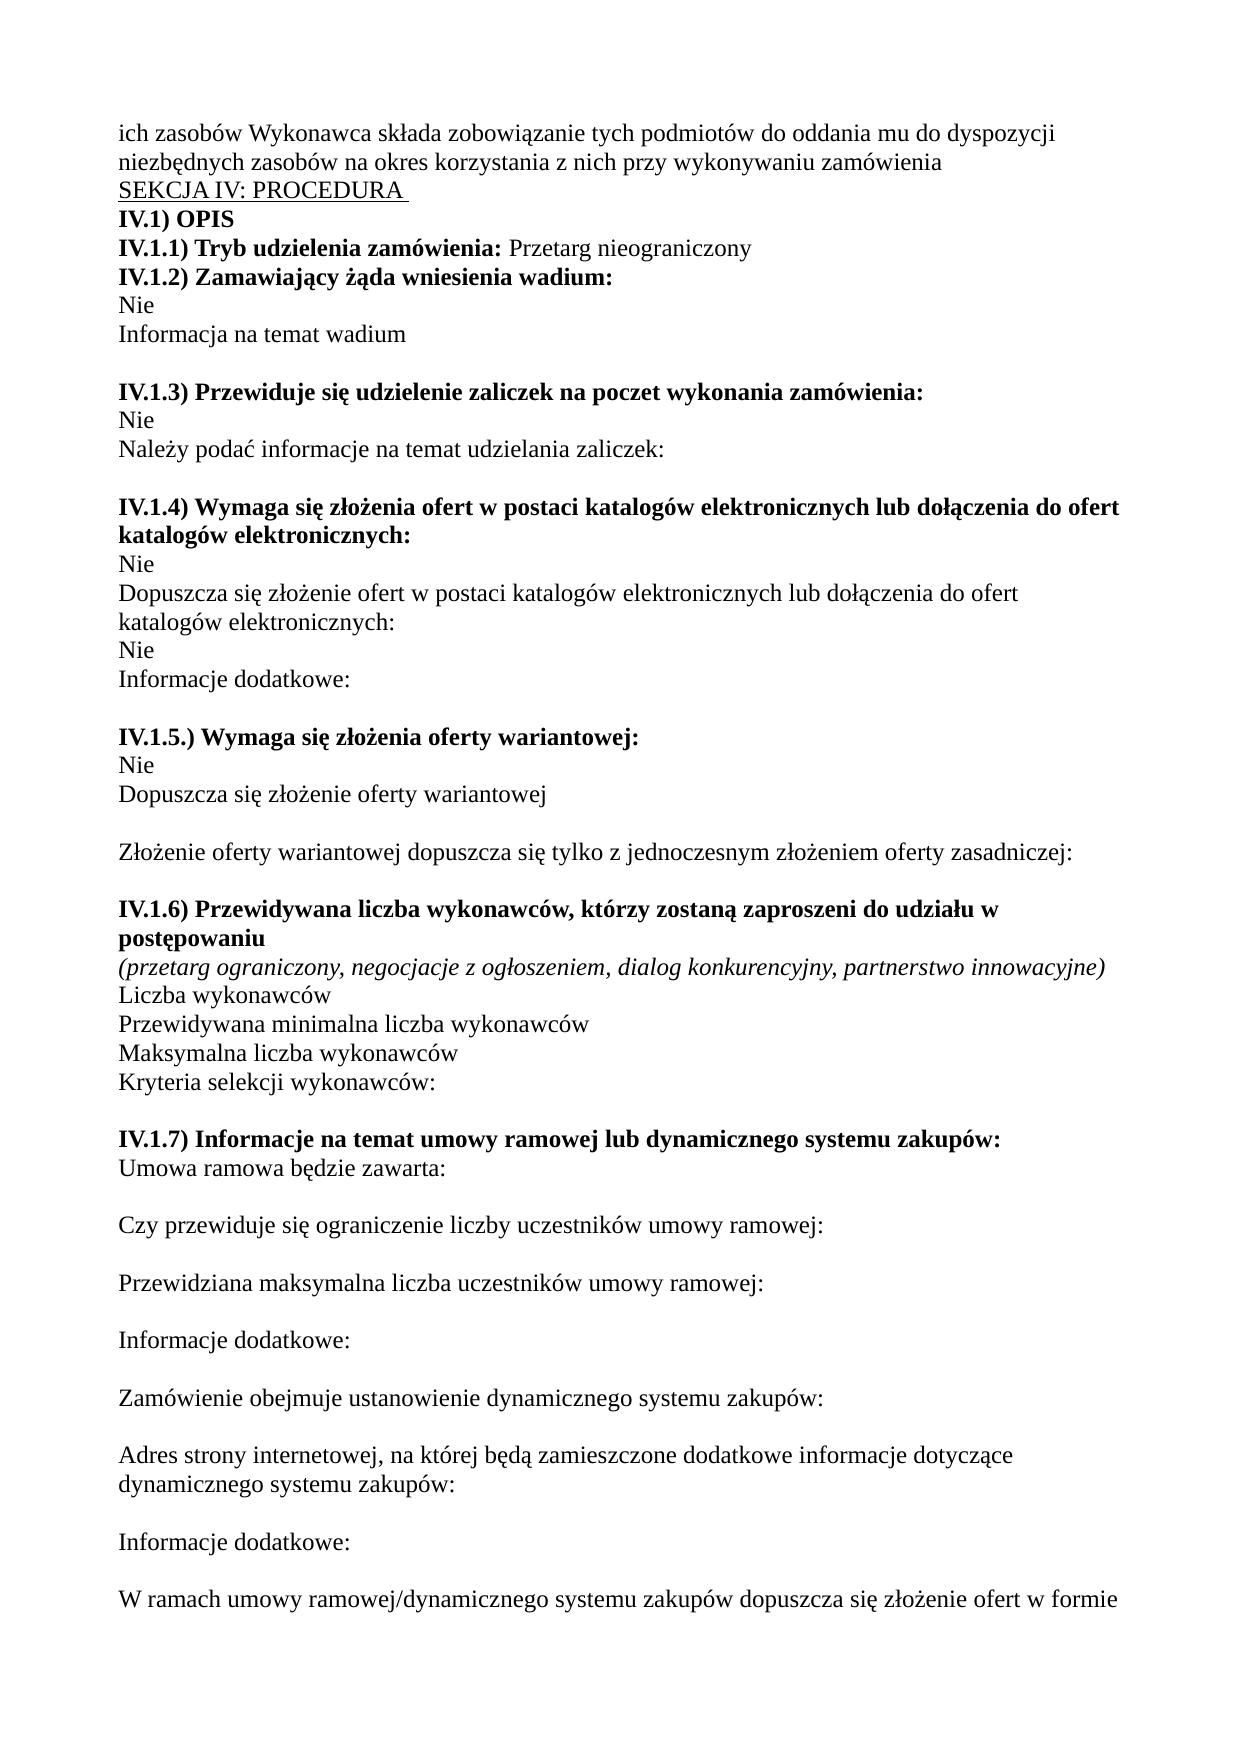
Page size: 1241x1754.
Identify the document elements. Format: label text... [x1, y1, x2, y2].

text Umowa ramowa będzie zawarta: Czy przewiduje się ograniczenie liczby uczestników umowy ramowej: Przewidziana maksymalna liczba uczestników umowy ramowej: Informacje dodatkowe: Zamówienie obejmuje ustanowienie dynamicznego systemu zakupów: Adres strony internetowej, na której będą zamieszczone dodatkowe informacje dotyczące dynamicznego systemu zakupów: Informacje dodatkowe: W ramach umowy ramowej/dynamicznego systemu zakupów dopuszcza się złożenie ofert w formie [118, 1153, 1122, 1613]
text IV.1.5.) Wymaga się złożenia oferty wariantowej: [118, 693, 1122, 751]
text ich zasobów Wykonawca składa zobowiązanie tych podmiotów do oddania mu do dyspozycji niezbędnych zasobów na okres korzystania z nich przy wykonywaniu zamówienia [118, 118, 1122, 176]
text SEKCJA IV: PROCEDURA [118, 176, 1122, 204]
text Nie Dopuszcza się złożenie oferty wariantowej Złożenie oferty wariantowej dopuszcza się tylko z jednoczesnym złożeniem oferty zasadniczej: [118, 751, 1122, 866]
text Nie Informacja na temat wadium [118, 291, 1122, 348]
text IV.1.4) Wymaga się złożenia ofert w postaci katalogów elektronicznych lub dołączenia do ofert katalogów elektronicznych: [118, 463, 1122, 549]
text Liczba wykonawców Przewidywana minimalna liczba wykonawców Maksymalna liczba wykonawców Kryteria selekcji wykonawców: [118, 981, 1122, 1096]
text IV.1.7) Informacje na temat umowy ramowej lub dynamicznego systemu zakupów: [118, 1096, 1122, 1153]
text IV.1) OPIS IV.1.1) Tryb udzielenia zamówienia: Przetarg nieograniczony IV.1.2) Zamawiający żąda wniesienia wadium: [118, 204, 1122, 291]
text IV.1.6) Przewidywana liczba wykonawców, którzy zostaną zaproszeni do udziału w postępowaniu (przetarg ograniczony, negocjacje z ogłoszeniem, dialog konkurencyjny, partnerstwo innowacyjne) [118, 866, 1122, 981]
text Nie Dopuszcza się złożenie ofert w postaci katalogów elektronicznych lub dołączenia do ofert katalogów elektronicznych: Nie Informacje dodatkowe: [118, 549, 1122, 693]
text IV.1.3) Przewiduje się udzielenie zaliczek na poczet wykonania zamówienia: [118, 348, 1122, 406]
text Nie Należy podać informacje na temat udzielania zaliczek: [118, 406, 1122, 463]
